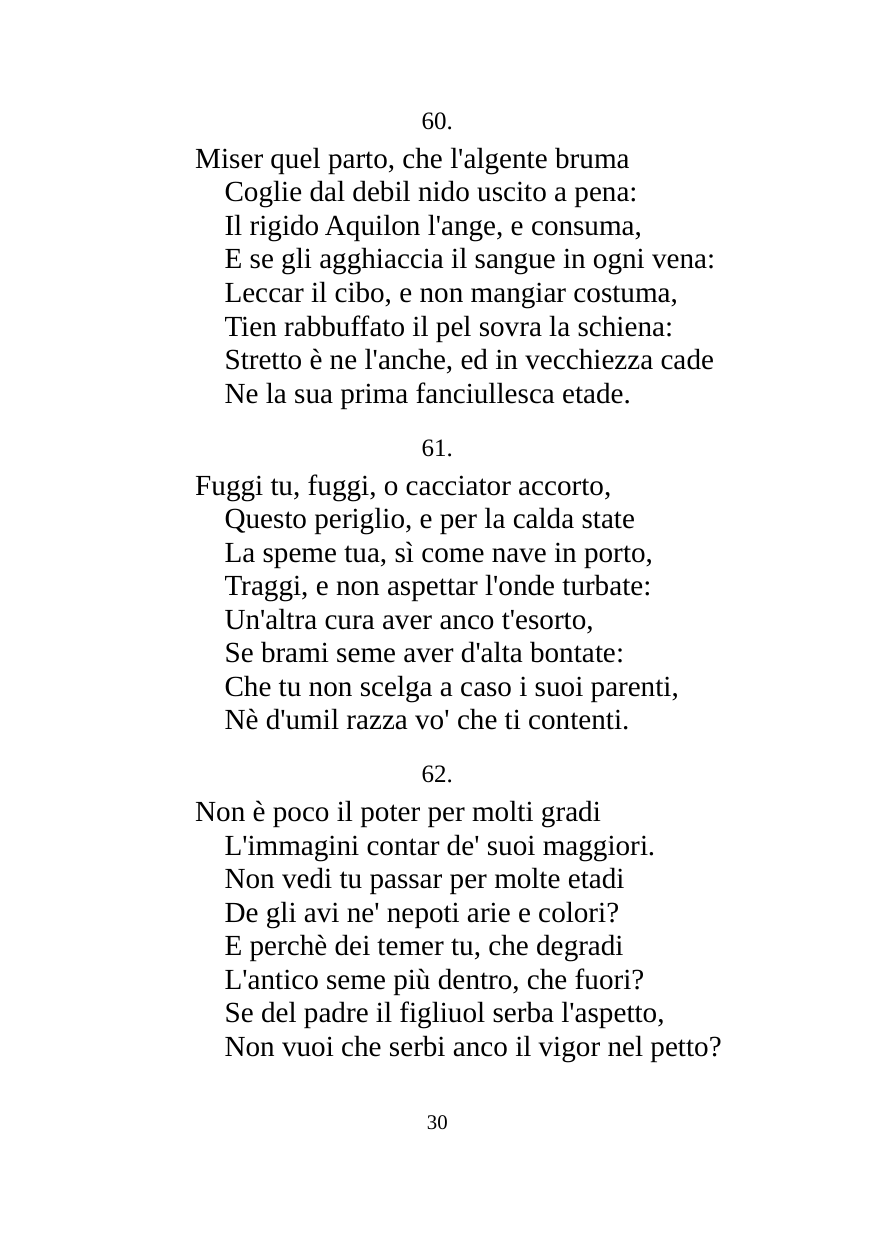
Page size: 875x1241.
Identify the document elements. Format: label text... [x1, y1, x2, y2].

text Miser quel parto, che l'algente bruma [195, 141, 768, 174]
text Se brami seme aver d'alta bontate: [224, 635, 768, 669]
text 60. [106, 106, 768, 135]
text Traggi, e non aspettar l'onde turbate: [224, 568, 768, 602]
text Che tu non scelga a caso i suoi parenti, [224, 669, 768, 702]
text Un'altra cura aver anco t'esorto, [224, 602, 768, 635]
text Coglie dal debil nido uscito a pena: [224, 174, 768, 208]
text L'antico seme più dentro, che fuori? [224, 962, 768, 996]
text Leccar il cibo, e non mangiar costuma, [224, 275, 768, 309]
text 61. [106, 433, 768, 462]
text De gli avi ne' nepoti arie e colori? [224, 895, 768, 928]
text La speme tua, sì come nave in porto, [224, 535, 768, 568]
text Non vuoi che serbi anco il vigor nel petto? [224, 1029, 768, 1063]
text Se del padre il figliuol serba l'aspetto, [224, 996, 768, 1029]
text E perchè dei temer tu, che degradi [224, 928, 768, 962]
text Non vedi tu passar per molte etadi [224, 861, 768, 895]
text Il rigido Aquilon l'ange, e consuma, [224, 208, 768, 242]
text Stretto è ne l'anche, ed in vecchiezza cade [224, 342, 768, 376]
text Fuggi tu, fuggi, o cacciator accorto, [195, 468, 768, 501]
text E se gli agghiaccia il sangue in ogni vena: [224, 242, 768, 275]
text Questo periglio, e per la calda state [224, 501, 768, 535]
text Nè d'umil razza vo' che ti contenti. [224, 702, 768, 736]
text 62. [106, 759, 768, 788]
text Ne la sua prima fanciullesca etade. [224, 376, 768, 409]
text L'immagini contar de' suoi maggiori. [224, 828, 768, 861]
text Tien rabbuffato il pel sovra la schiena: [224, 309, 768, 342]
text Non è poco il poter per molti gradi [195, 794, 768, 828]
